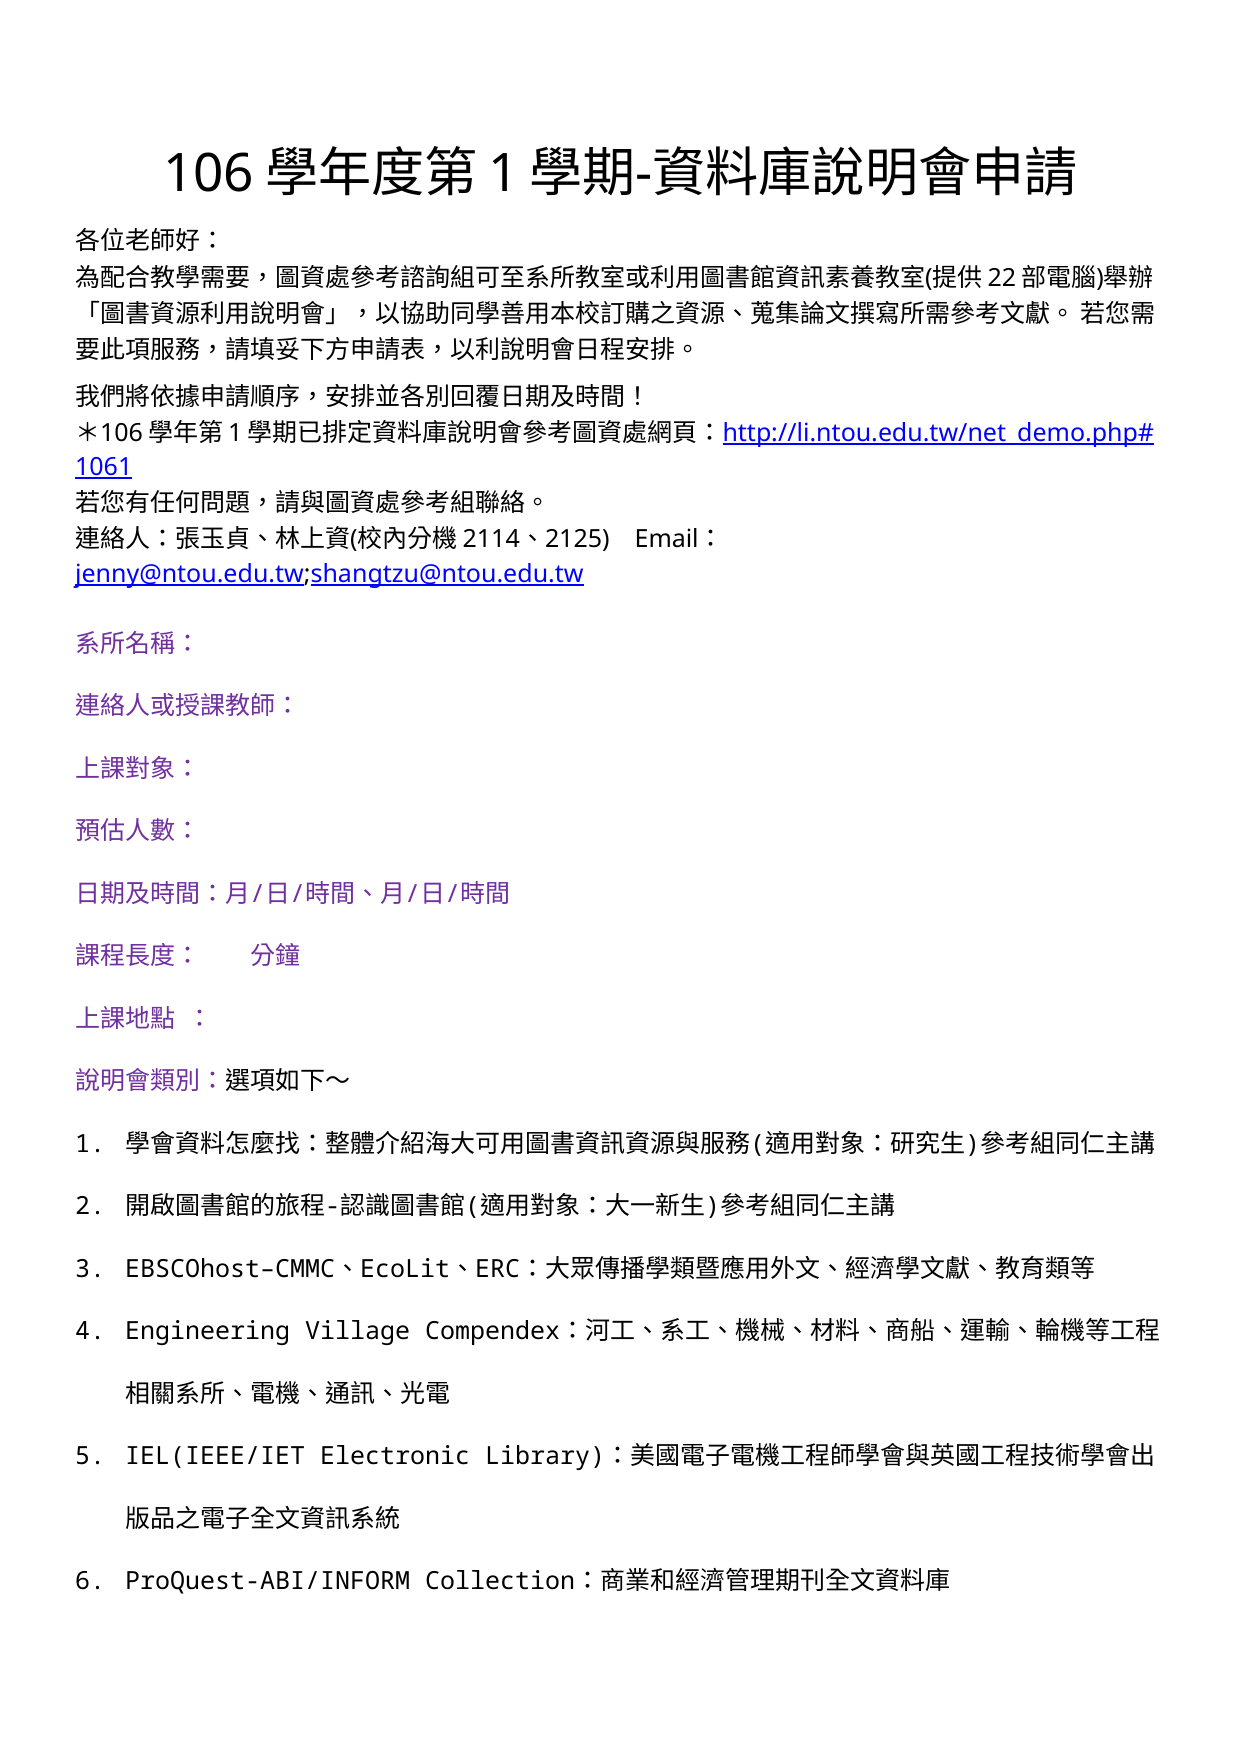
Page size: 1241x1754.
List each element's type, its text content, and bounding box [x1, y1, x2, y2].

list EBSCOhost–CMMC、EcoLit、ERC：大眾傳播學類暨應用外文、經濟學文獻、教育類等 [75, 1225, 1165, 1287]
list Engineering Village Compendex：河工、系工、機械、材料、商船、運輸、輪機等工程相關系所、電機、通訊、光電 [75, 1287, 1165, 1412]
text 日期及時間：月/日/時間、月/日/時間 (請提供2個日期以方便安排～) [75, 850, 1165, 912]
text 連絡人或授課教師： （姓名/分機） [75, 662, 1165, 725]
list 學會資料怎麼找：整體介紹海大可用圖書資訊資源與服務(適用對象：研究生)參考組同仁主講 [75, 1100, 1165, 1162]
text 說明會類別：選項如下～ [75, 1037, 1165, 1100]
text 上課對象： (研究生/大學生/研究生+大學生) [75, 725, 1165, 787]
list ProQuest-ABI/INFORM Collection：商業和經濟管理期刊全文資料庫 [75, 1537, 1165, 1600]
text 106學年度第1學期-資料庫說明會申請 [75, 96, 1165, 221]
list 開啟圖書館的旅程-認識圖書館(適用對象：大一新生)參考組同仁主講 [75, 1162, 1165, 1225]
list IEL(IEEE/IET Electronic Library)：美國電子電機工程師學會與英國工程技術學會出版品之電子全文資訊系統 [75, 1412, 1165, 1537]
text 各位老師好： 為配合教學需要，圖資處參考諮詢組可至系所教室或利用圖書館資訊素養教室(提供22部電腦)舉辦「圖書資源利用說明會」，以協助同學善用本校訂購之資源、蒐集論文撰寫所需參考文獻。 若您需要此項服務，請填妥下方申請表，以利說明會日程安排。 [75, 221, 1165, 366]
text 系所名稱： [75, 600, 1165, 662]
text 我們將依據申請順序，安排並各別回覆日期及時間！ ＊106學年第1學期已排定資料庫說明會參考圖資處網頁：http://li.ntou.edu.tw/net_demo.php#1061 若您有任何問題，請與圖資處參考組聯絡。 連絡人：張玉貞、林上資(校內分機2114、2125) Email：jenny@ntou.edu.tw;shangtzu@ntou.edu.tw [75, 376, 1165, 589]
text 上課地點 ： [75, 975, 1165, 1037]
text 課程長度： 分鐘 [75, 912, 1165, 975]
text 預估人數： [75, 787, 1165, 850]
